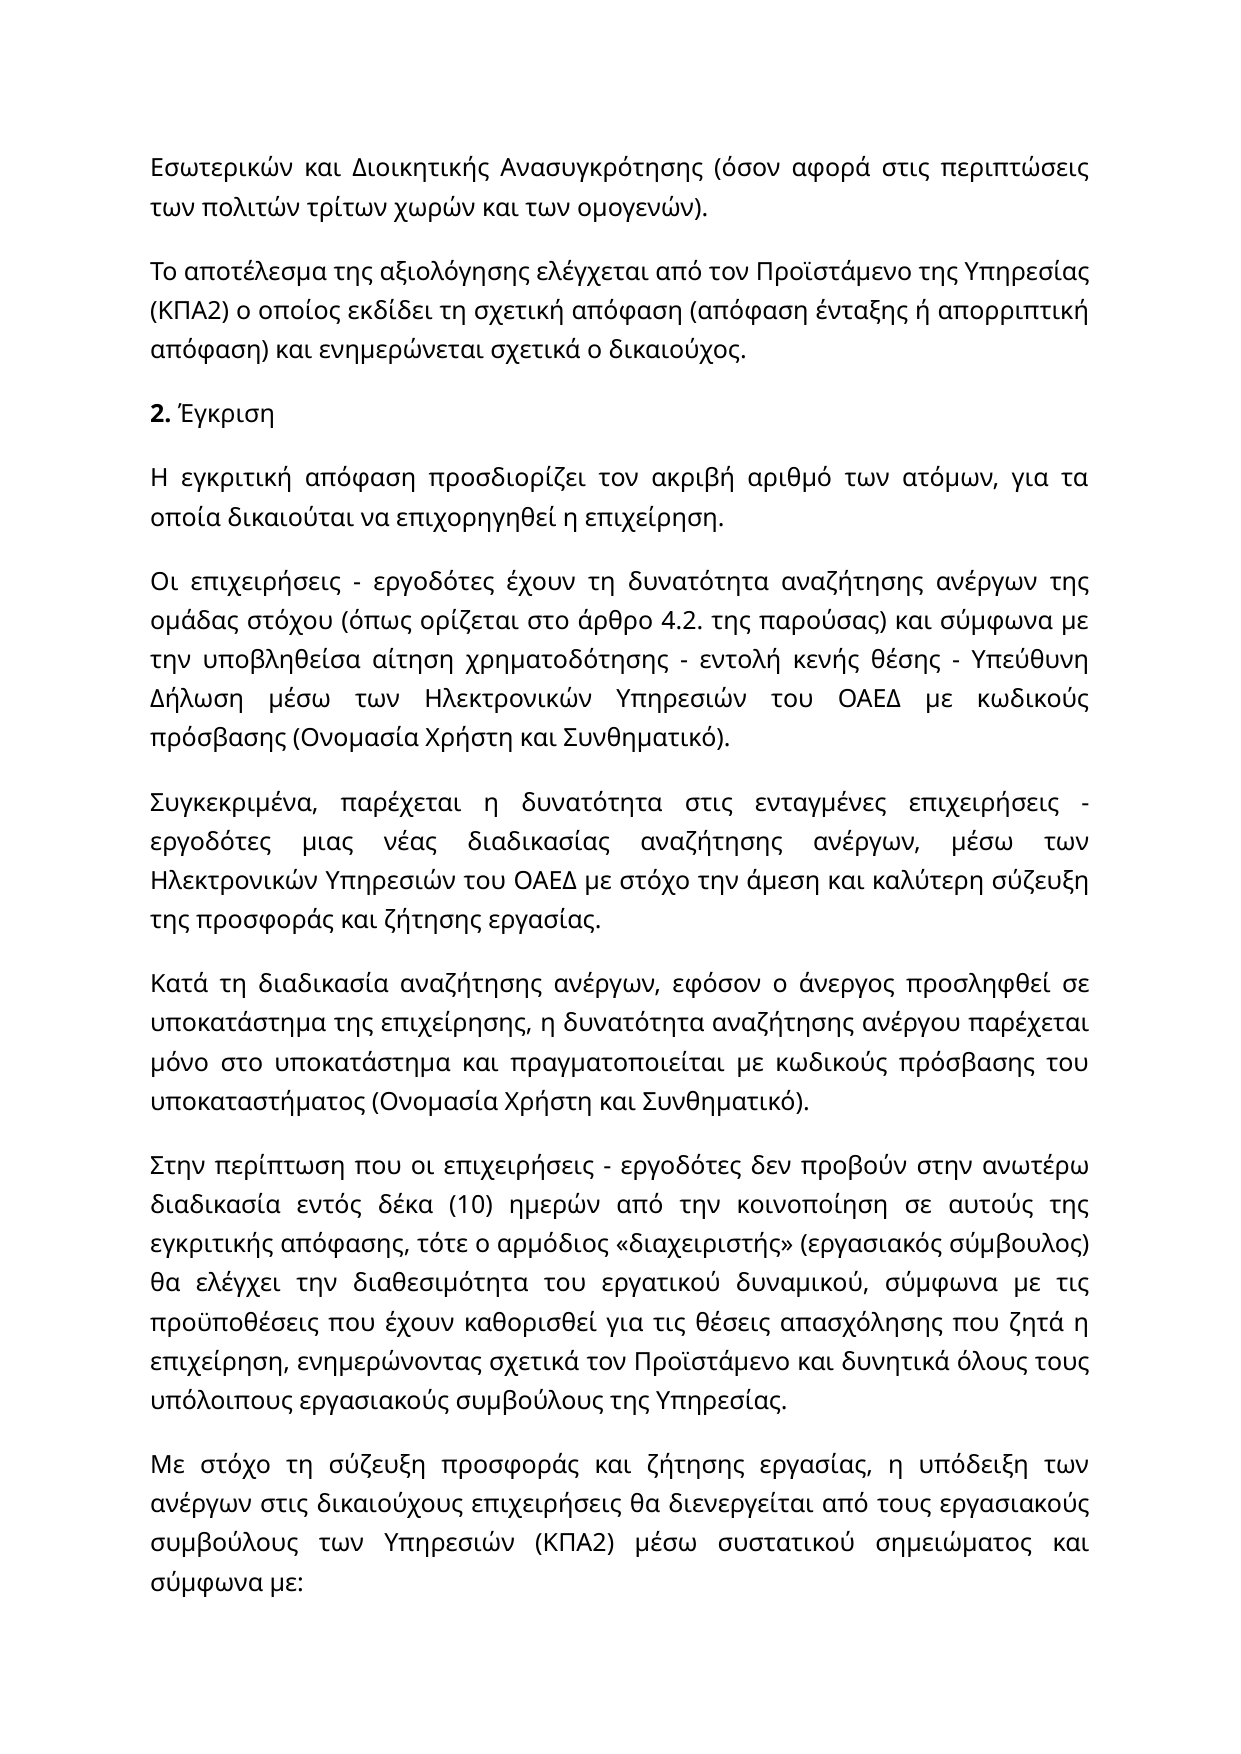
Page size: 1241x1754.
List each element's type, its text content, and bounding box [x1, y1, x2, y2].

text Οι επιχειρήσεις - εργοδότες έχουν τη δυνατότητα αναζήτησης ανέργων της ομάδας στόχου (όπως ορίζεται στο άρθρο 4.2. της παρούσας) και σύμφωνα με την υποβληθείσα αίτηση χρηματοδότησης - εντολή κενής θέσης - Υπεύθυνη Δήλωση μέσω των Ηλεκτρονικών Υπηρεσιών του ΟΑΕΔ με κωδικούς πρόσβασης (Ονομασία Χρήστη και Συνθηματικό). [150, 563, 1090, 754]
text Με στόχο τη σύζευξη προσφοράς και ζήτησης εργασίας, η υπόδειξη των ανέργων στις δικαιούχους επιχειρήσεις θα διενεργείται από τους εργασιακούς συμβούλους των Υπηρεσιών (ΚΠΑ2) μέσω συστατικού σημειώματος και σύμφωνα με: [150, 1447, 1090, 1598]
text Κατά τη διαδικασία αναζήτησης ανέργων, εφόσον ο άνεργος προσληφθεί σε υποκατάστημα της επιχείρησης, η δυνατότητα αναζήτησης ανέργου παρέχεται μόνο στο υποκατάστημα και πραγματοποιείται με κωδικούς πρόσβασης του υποκαταστήματος (Ονομασία Χρήστη και Συνθηματικό). [150, 966, 1090, 1117]
text Εσωτερικών και Διοικητικής Ανασυγκρότησης (όσον αφορά στις περιπτώσεις των πολιτών τρίτων χωρών και των ομογενών). [150, 150, 1090, 223]
text Η εγκριτική απόφαση προσδιορίζει τον ακριβή αριθμό των ατόμων, για τα οποία δικαιούται να επιχορηγηθεί η επιχείρηση. [150, 460, 1090, 533]
text Το αποτέλεσμα της αξιολόγησης ελέγχεται από τον Προϊστάμενο της Υπηρεσίας (ΚΠΑ2) ο οποίος εκδίδει τη σχετική απόφαση (απόφαση ένταξης ή απορριπτική απόφαση) και ενημερώνεται σχετικά ο δικαιούχος. [150, 253, 1090, 366]
text Συγκεκριμένα, παρέχεται η δυνατότητα στις ενταγμένες επιχειρήσεις - εργοδότες μιας νέας διαδικασίας αναζήτησης ανέργων, μέσω των Ηλεκτρονικών Υπηρεσιών του ΟΑΕΔ με στόχο την άμεση και καλύτερη σύζευξη της προσφοράς και ζήτησης εργασίας. [150, 784, 1090, 936]
text 2. Έγκριση [150, 396, 1090, 430]
text Στην περίπτωση που οι επιχειρήσεις - εργοδότες δεν προβούν στην ανωτέρω διαδικασία εντός δέκα (10) ημερών από την κοινοποίηση σε αυτούς της εγκριτικής απόφασης, τότε ο αρμόδιος «διαχειριστής» (εργασιακός σύμβουλος) θα ελέγχει την διαθεσιμότητα του εργατικού δυναμικού, σύμφωνα με τις προϋποθέσεις που έχουν καθορισθεί για τις θέσεις απασχόλησης που ζητά η επιχείρηση, ενημερώνοντας σχετικά τον Προϊστάμενο και δυνητικά όλους τους υπόλοιπους εργασιακούς συμβούλους της Υπηρεσίας. [150, 1147, 1090, 1417]
